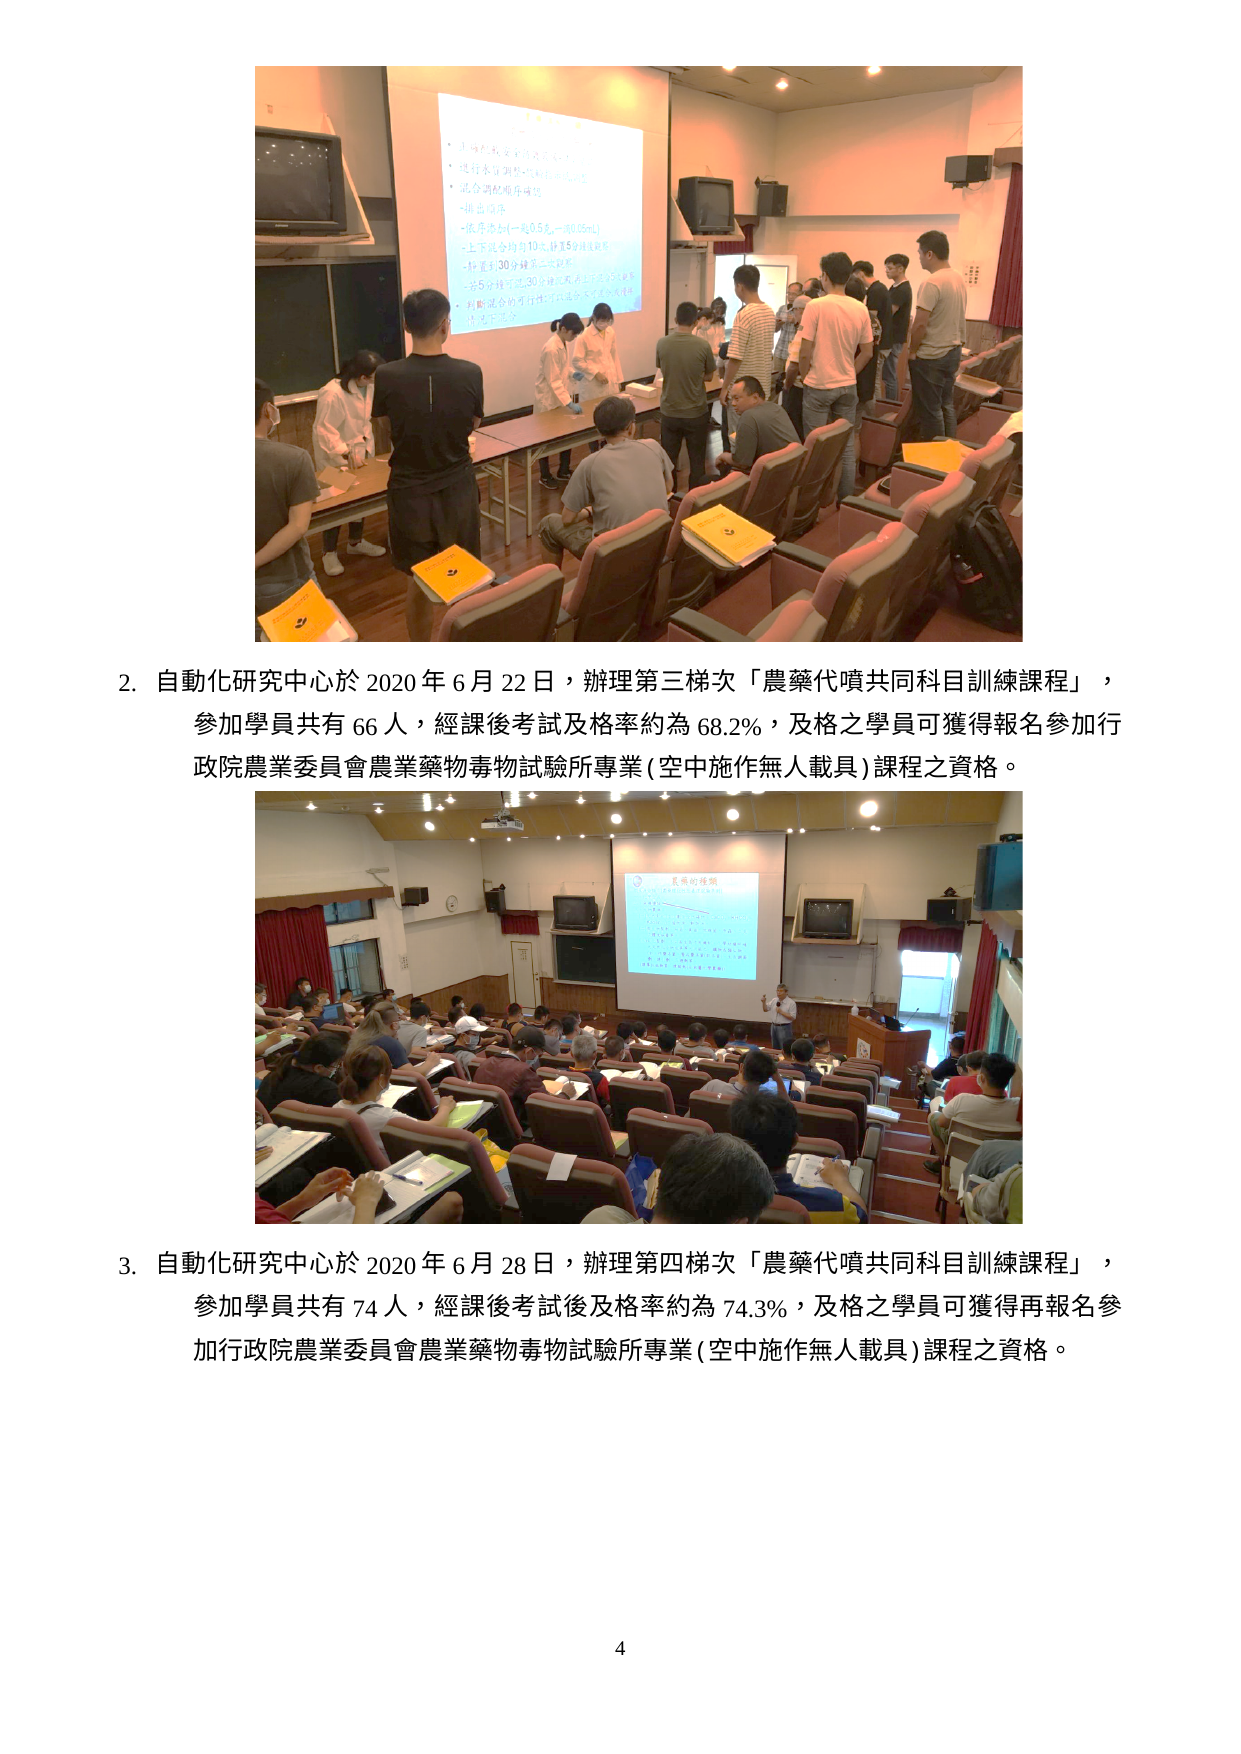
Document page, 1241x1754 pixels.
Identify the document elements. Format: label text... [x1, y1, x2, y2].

list 自動化研究中心於2020年6月22日，辦理第三梯次「農藥代噴共同科目訓練課程」，參加學員共有66人，經課後考試及格率約為68.2%，及格之學員可獲得報名參加行政院農業委員會農業藥物毒物試驗所專業(空中施作無人載具)課程之資格。 [118, 661, 1122, 784]
list 自動化研究中心於2020年6月28日，辦理第四梯次「農藥代噴共同科目訓練課程」，參加學員共有74人，經課後考試後及格率約為74.3%，及格之學員可獲得再報名參加行政院農業委員會農業藥物毒物試驗所專業(空中施作無人載具)課程之資格。 [118, 1243, 1122, 1366]
